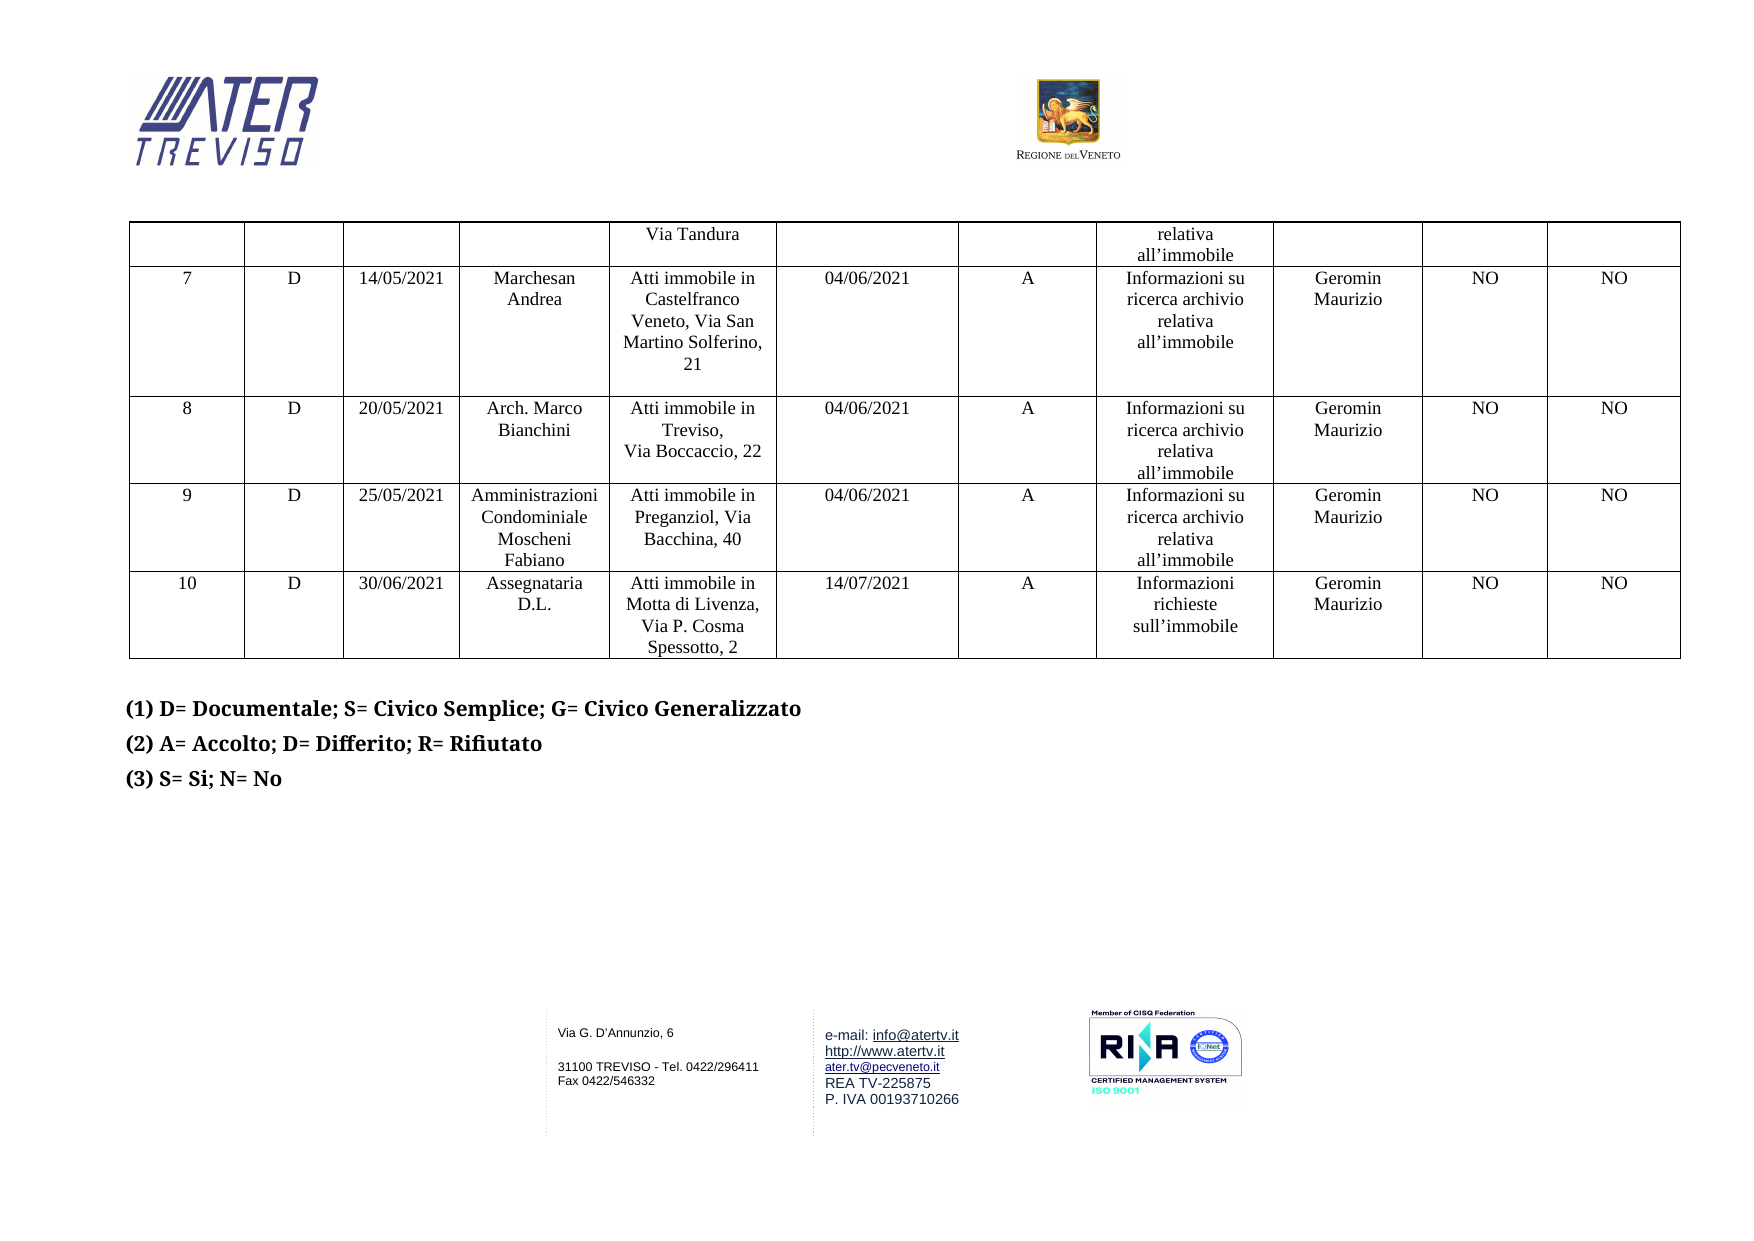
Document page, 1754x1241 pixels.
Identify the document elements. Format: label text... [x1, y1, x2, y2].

table_cell Geromin Maurizio [1274, 267, 1422, 396]
table_cell NO [1423, 397, 1547, 483]
table_cell Geromin Maurizio [1274, 397, 1422, 483]
table_cell 9 [130, 484, 244, 571]
table_cell Informazioni su ricerca archivio relativa all’immobile [1097, 267, 1273, 396]
table_cell Amministrazioni Condominiale Moscheni Fabiano [460, 484, 609, 571]
table_cell 30/06/2021 [344, 572, 459, 658]
table_cell [1423, 223, 1547, 266]
table_cell NO [1423, 267, 1547, 396]
table_cell D [245, 484, 343, 571]
table_cell 20/05/2021 [344, 397, 459, 483]
table_cell Arch. Marco Bianchini [460, 397, 609, 483]
table_cell Assegnataria D.L. [460, 572, 609, 658]
table_cell relativa all’immobile [1097, 223, 1273, 266]
table_cell 8 [130, 397, 244, 483]
table_cell 04/06/2021 [777, 484, 958, 571]
table_cell [460, 223, 609, 266]
table_cell D [245, 397, 343, 483]
table_cell Informazioni su ricerca archivio relativa all’immobile [1097, 397, 1273, 483]
table_cell 14/07/2021 [777, 572, 958, 658]
table_cell NO [1548, 397, 1680, 483]
table_cell Marchesan Andrea [460, 267, 609, 396]
table_cell [959, 223, 1096, 266]
table_cell 04/06/2021 [777, 397, 958, 483]
table_cell A [959, 397, 1096, 483]
table_cell [245, 223, 343, 266]
table_cell Via Tandura [610, 223, 776, 266]
table_cell (2) A= Accolto; D= Differito; R= Rifiutato [118, 723, 1593, 757]
table_cell NO [1548, 267, 1680, 396]
table_cell NO [1423, 484, 1547, 571]
table_cell A [959, 572, 1096, 658]
table_cell A [959, 267, 1096, 396]
table_cell (3) S= Si; N= No [118, 758, 1565, 792]
table_cell NO [1548, 572, 1680, 658]
table_cell Atti immobile in Castelfranco Veneto, Via San Martino Solferino, 21 [610, 267, 776, 396]
table_cell [1565, 758, 1593, 792]
table_cell Atti immobile in Motta di Livenza, Via P. Cosma Spessotto, 2 [610, 572, 776, 658]
table_cell [344, 223, 459, 266]
table_cell 04/06/2021 [777, 267, 958, 396]
table_header (1) D= Documentale; S= Civico Semplice; G= Civico Generalizzato [118, 688, 1606, 722]
table_cell Informazioni richieste sull’immobile [1097, 572, 1273, 658]
table_cell Atti immobile in Treviso, Via Boccaccio, 22 [610, 397, 776, 483]
table_cell 7 [130, 267, 244, 396]
table_cell D [245, 572, 343, 658]
table_cell Geromin Maurizio [1274, 484, 1422, 571]
table_cell 14/05/2021 [344, 267, 459, 396]
table_cell [1274, 223, 1422, 266]
table_cell D [245, 267, 343, 396]
table_cell A [959, 484, 1096, 571]
table_cell Informazioni su ricerca archivio relativa all’immobile [1097, 484, 1273, 571]
table_cell NO [1423, 572, 1547, 658]
table_cell [777, 223, 958, 266]
table_cell Atti immobile in Preganziol, Via Bacchina, 40 [610, 484, 776, 571]
table_cell 10 [130, 572, 244, 658]
table_cell [1593, 723, 1606, 757]
table_cell [1548, 223, 1680, 266]
table_cell Geromin Maurizio [1274, 572, 1422, 658]
table_cell [130, 223, 244, 266]
table_cell [1593, 758, 1606, 792]
table_cell 25/05/2021 [344, 484, 459, 571]
table_cell NO [1548, 484, 1680, 571]
